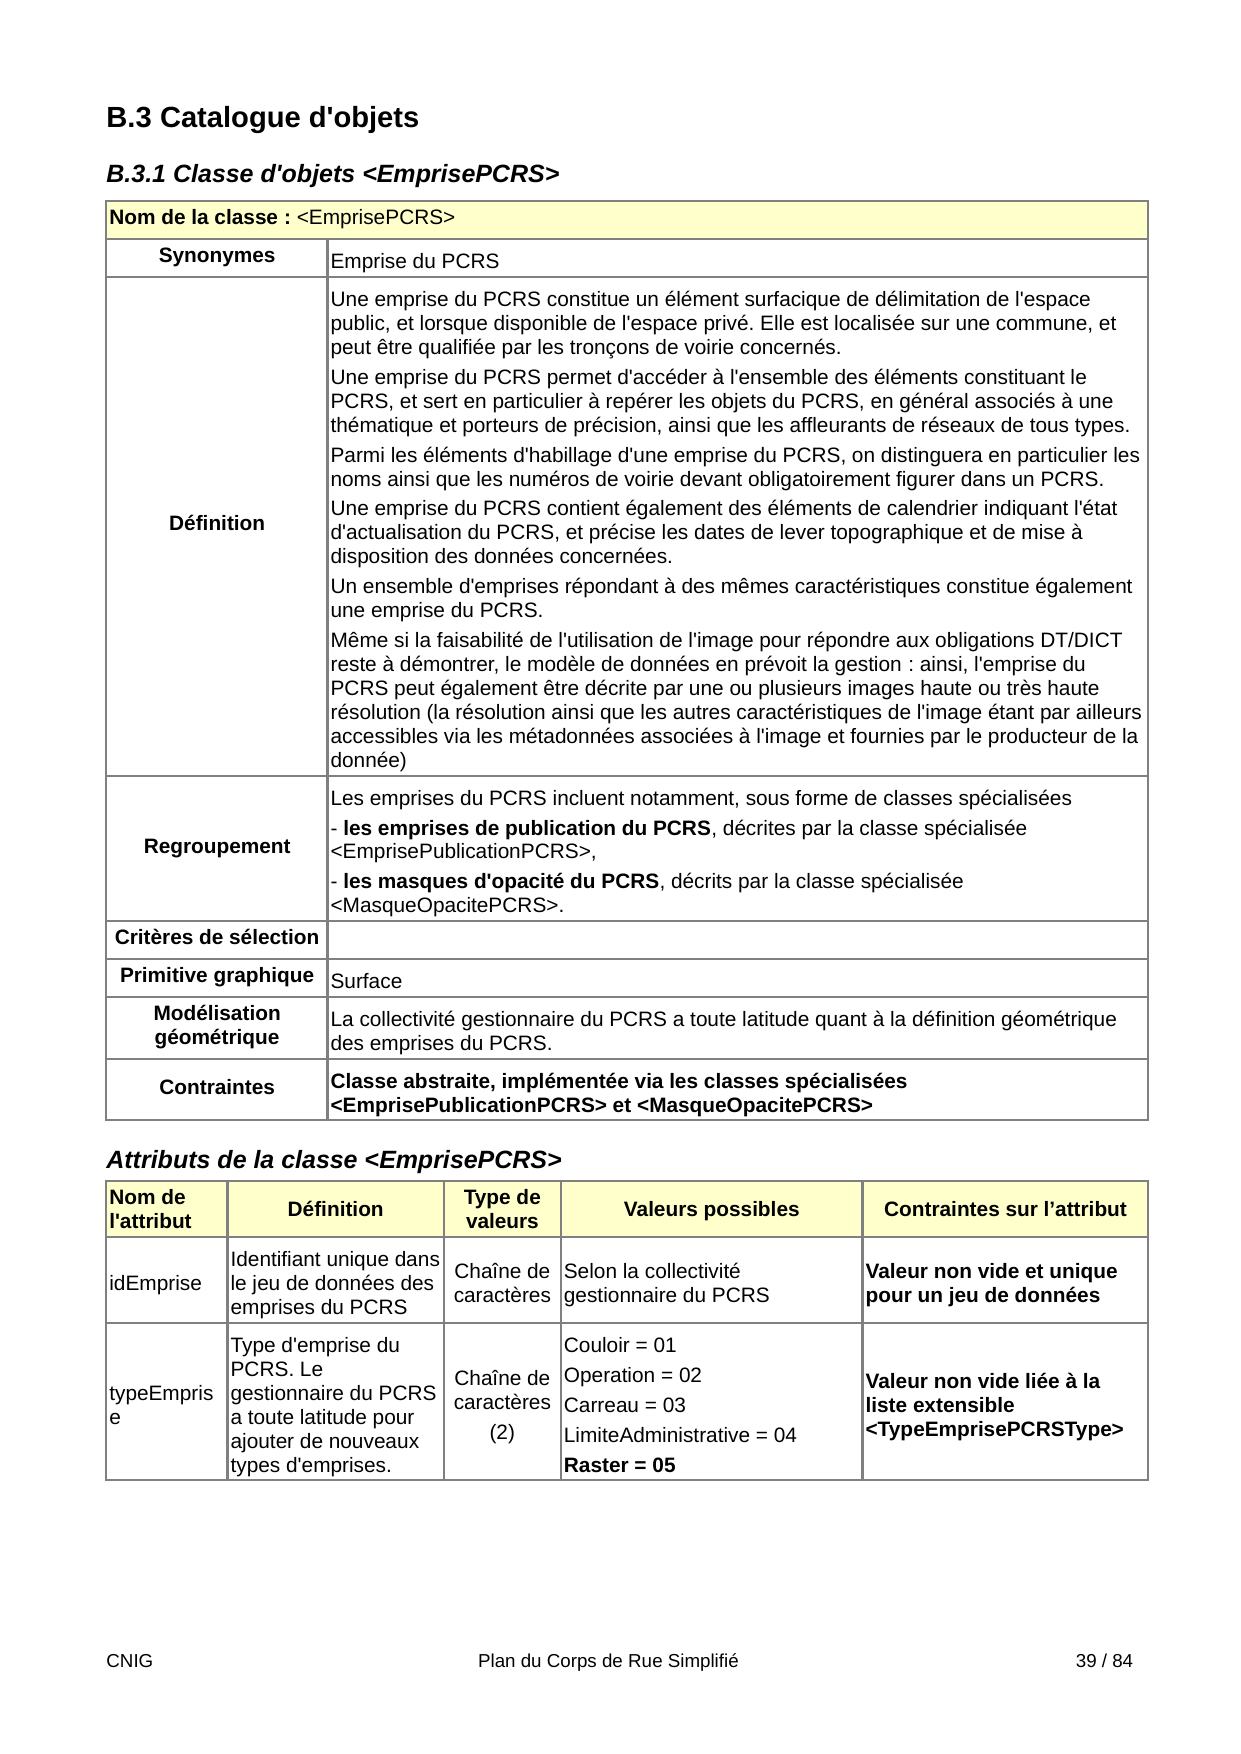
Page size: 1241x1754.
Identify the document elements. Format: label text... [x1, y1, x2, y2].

table_cell typeEmprise [107, 1324, 226, 1479]
table_cell Modélisation géométrique [107, 998, 326, 1057]
table_header Nom de la classe : <EmprisePCRS> [107, 202, 1147, 238]
table_cell Chaîne de caractères [445, 1238, 560, 1322]
table_cell Synonymes [107, 240, 326, 276]
table_cell Selon la collectivité gestionnaire du PCRS [562, 1238, 861, 1322]
table_cell Chaîne de caractères (2) [445, 1324, 560, 1479]
table_header Définition [229, 1182, 443, 1236]
table_header Nom de l'attribut [107, 1182, 226, 1236]
table_cell Identifiant unique dans le jeu de données des emprises du PCRS [229, 1238, 443, 1322]
table_header Valeurs possibles [562, 1182, 861, 1236]
table_cell La collectivité gestionnaire du PCRS a toute latitude quant à la définition géométrique des emprises du PCRS. [329, 998, 1147, 1057]
table_header Type de valeurs [445, 1182, 560, 1236]
table_cell idEmprise [107, 1238, 226, 1322]
table_cell [329, 922, 1147, 958]
subtitle Catalogue d'objets [106, 100, 1134, 134]
table_cell Valeur non vide liée à la liste extensible <TypeEmprisePCRSType> [864, 1324, 1147, 1479]
table_cell Classe abstraite, implémentée via les classes spécialisées <EmprisePublicationPCRS> et <MasqueOpacitePCRS> [329, 1060, 1147, 1119]
table_cell Les emprises du PCRS incluent notamment, sous forme de classes spécialisées - les emprises de publication du PCRS, décrites par la classe spécialisée <EmprisePublicationPCRS>, - les masques d'opacité du PCRS, décrits par la classe spécialisée <MasqueOpacitePCRS>. [329, 777, 1147, 920]
subtitle Classe d'objets <EmprisePCRS> [106, 159, 1134, 188]
table_cell Contraintes [107, 1060, 326, 1119]
table_cell Primitive graphique [107, 960, 326, 996]
table_header Contraintes sur l’attribut [864, 1182, 1147, 1236]
table_cell Surface [329, 960, 1147, 996]
table_cell Valeur non vide et unique pour un jeu de données [864, 1238, 1147, 1322]
table_cell Critères de sélection [107, 922, 326, 958]
table_cell Couloir = 01 Operation = 02 Carreau = 03 LimiteAdministrative = 04 Raster = 05 [562, 1324, 861, 1479]
table_cell Type d'emprise du PCRS. Le gestionnaire du PCRS a toute latitude pour ajouter de nouveaux types d'emprises. [229, 1324, 443, 1479]
table_cell Regroupement [107, 777, 326, 920]
table_cell Définition [107, 278, 326, 774]
table_cell Une emprise du PCRS constitue un élément surfacique de délimitation de l'espace public, et lorsque disponible de l'espace privé. Elle est localisée sur une commune, et peut être qualifiée par les tronçons de voirie concernés. Une emprise du PCRS permet d'accéder à l'ensemble des éléments constituant le PCRS, et sert en particulier à repérer les objets du PCRS, en général associés à une thématique et porteurs de précision, ainsi que les affleurants de réseaux de tous types. Parmi les éléments d'habillage d'une emprise du PCRS, on distinguera en particulier les noms ainsi que les numéros de voirie devant obligatoirement figurer dans un PCRS. Une emprise du PCRS contient également des éléments de calendrier indiquant l'état d'actualisation du PCRS, et précise les dates de lever topographique et de mise à disposition des données concernées. Un ensemble d'emprises répondant à des mêmes caractéristiques constitue également une emprise du PCRS. Même si la faisabilité de l'utilisation de l'image pour répondre aux obligations DT/DICT reste à démontrer, le modèle de données en prévoit la gestion : ainsi, l'emprise du PCRS peut également être décrite par une ou plusieurs images haute ou très haute résolution (la résolution ainsi que les autres caractéristiques de l'image étant par ailleurs accessibles via les métadonnées associées à l'image et fournies par le producteur de la donnée) [329, 278, 1147, 774]
text Attributs de la classe <EmprisePCRS> [106, 1145, 1134, 1174]
table_cell Emprise du PCRS [329, 240, 1147, 276]
